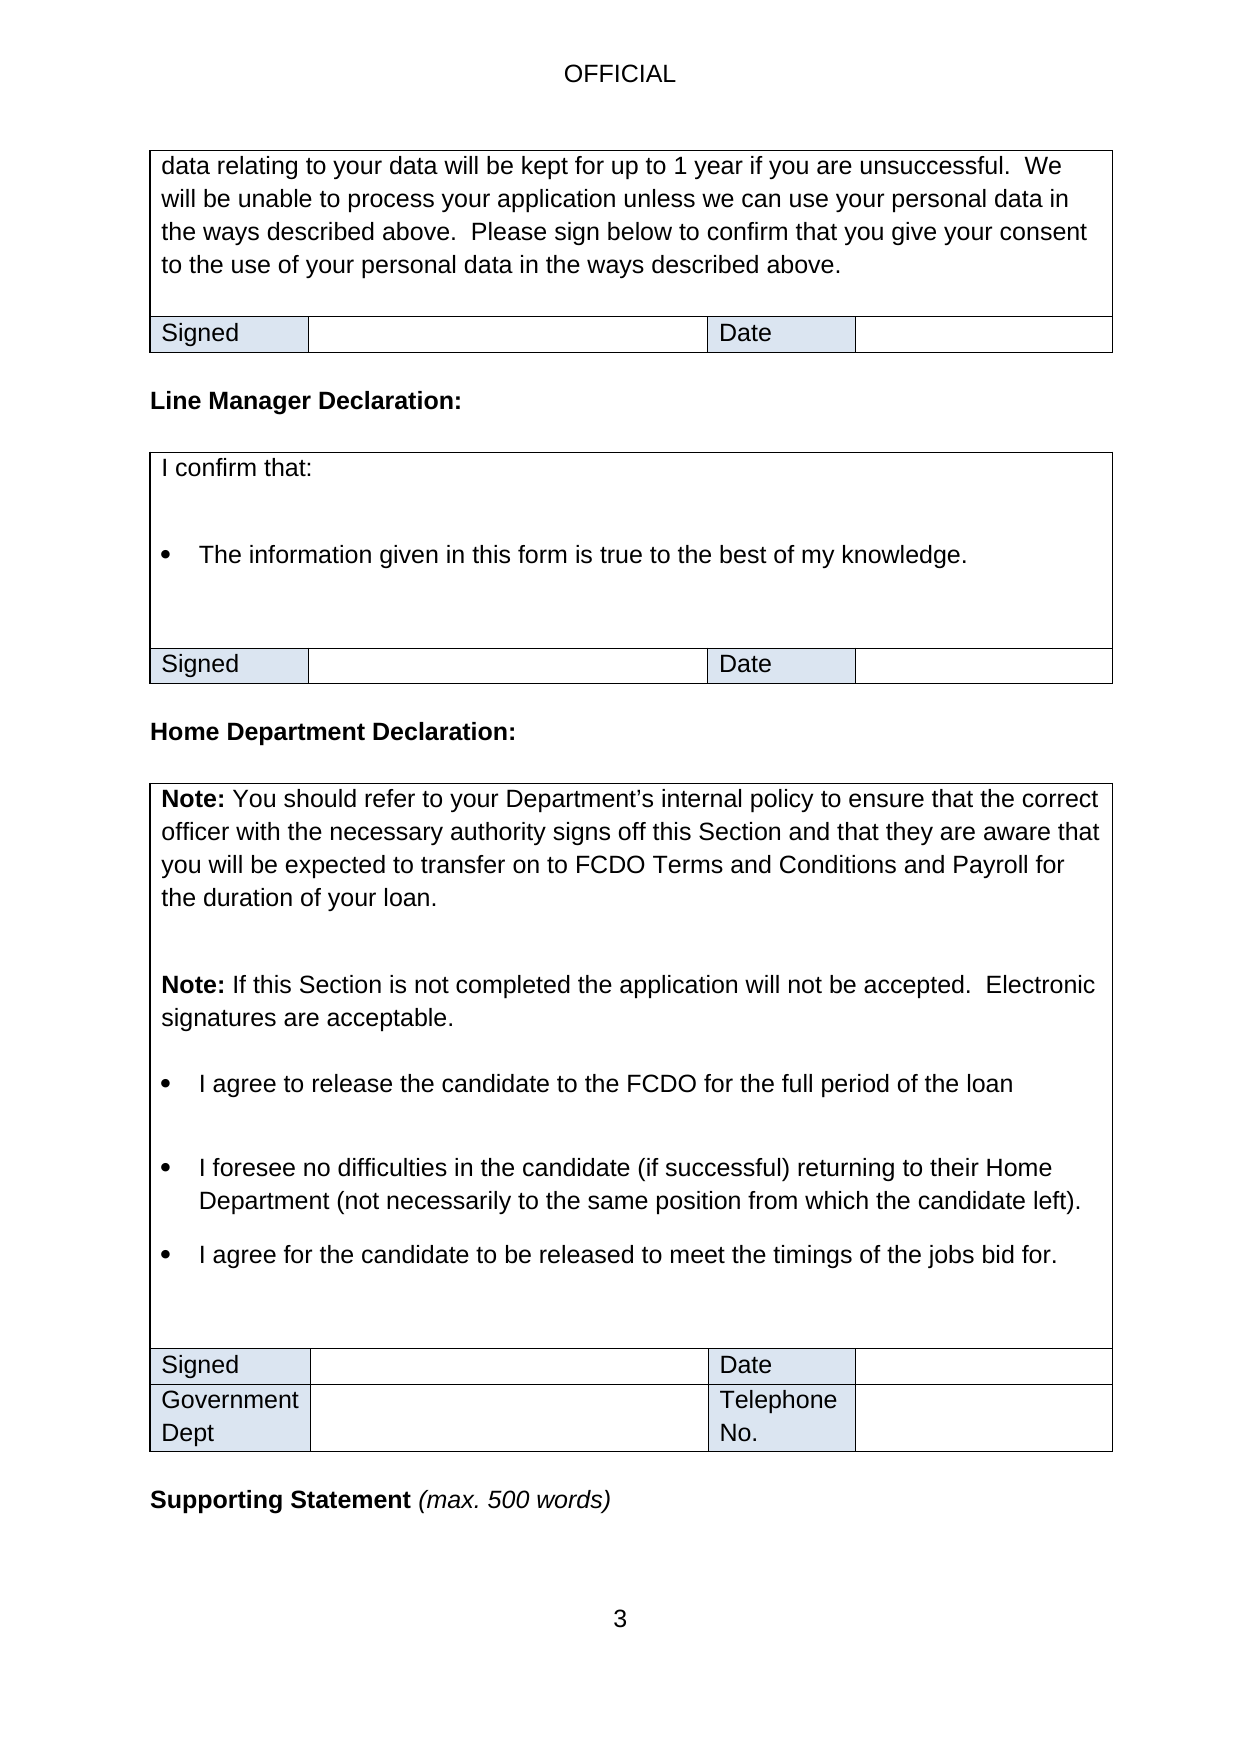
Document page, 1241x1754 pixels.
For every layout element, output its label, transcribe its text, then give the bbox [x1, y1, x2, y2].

table_cell Date [708, 317, 855, 352]
table_cell [309, 317, 707, 352]
table_cell [856, 1349, 1112, 1384]
table_header I confirm that: The information given in this form is true to the best of my knowledge. [151, 453, 1112, 647]
table_header data relating to your data will be kept for up to 1 year if you are unsuccessful. We will be unable to process your application unless we can use your personal data in the ways described above. Please sign below to confirm that you give your consent to the use of your personal data in the ways described above. [151, 151, 1112, 316]
table_cell [311, 1385, 708, 1451]
table_cell Signed [151, 317, 308, 352]
table_cell Signed [151, 649, 308, 683]
table_cell [311, 1349, 708, 1384]
table_cell Date [708, 649, 855, 683]
table_cell Signed [151, 1349, 310, 1384]
table_cell [309, 649, 707, 683]
table_cell Government Dept [151, 1385, 310, 1451]
table_header Note: You should refer to your Department’s internal policy to ensure that the correct officer with the necessary authority signs off this Section and that they are aware that you will be expected to transfer on to FCDO Terms and Conditions and Payroll for the duration of your loan. Note: If this Section is not completed the application will not be accepted. Electronic signatures are acceptable. I agree to release the candidate to the FCDO for the full period of the loan I foresee no difficulties in the candidate (if successful) returning to their Home Department (not necessarily to the same position from which the candidate left). I agree for the candidate to be released to meet the timings of the jobs bid for. [151, 784, 1112, 1348]
table_cell Date [709, 1349, 855, 1384]
table_cell [856, 649, 1112, 683]
text Line Manager Declaration: [150, 386, 1090, 414]
text Home Department Declaration: [150, 717, 1090, 746]
table_cell Telephone No. [709, 1385, 855, 1451]
table_cell [856, 1385, 1112, 1451]
table_cell [856, 317, 1112, 352]
text Supporting Statement (max. 500 words) [150, 1485, 1090, 1513]
